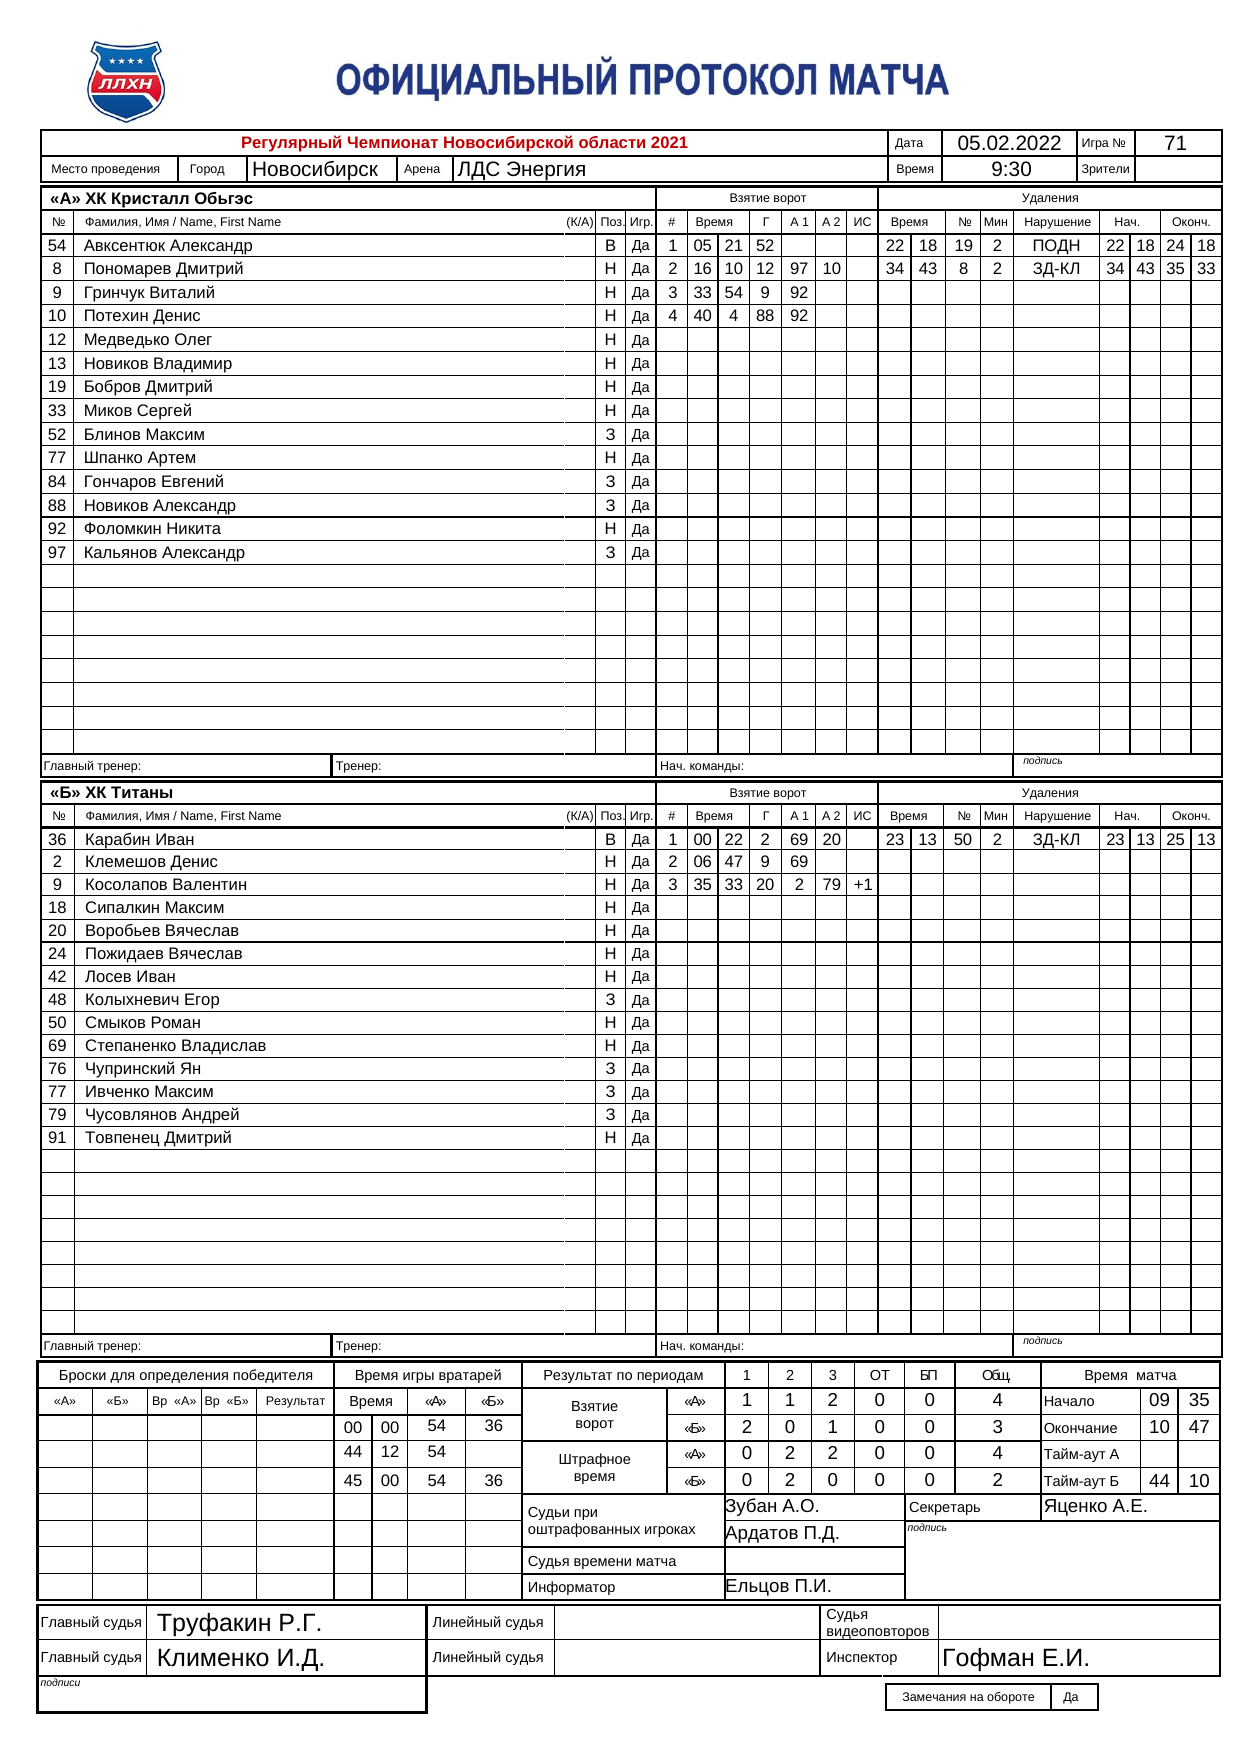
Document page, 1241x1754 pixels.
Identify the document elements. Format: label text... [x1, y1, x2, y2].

table_cell 9 [42, 281, 73, 303]
table_cell [1014, 1265, 1099, 1287]
table_cell [912, 494, 945, 516]
table_cell Колыхневич Егор [75, 989, 564, 1011]
table_cell [1100, 1311, 1129, 1333]
table_cell [408, 1494, 465, 1520]
table_cell Да [626, 829, 655, 849]
table_cell Н [596, 399, 625, 422]
table_cell А 2 [816, 211, 846, 233]
table_cell [816, 494, 846, 516]
table_cell Оконч. [1161, 805, 1221, 826]
table_cell [688, 376, 717, 398]
table_cell [879, 423, 910, 445]
table_cell [847, 376, 877, 398]
table_cell [1100, 588, 1129, 611]
table_cell [1161, 1150, 1190, 1172]
table_cell [816, 1150, 846, 1172]
table_cell [944, 1265, 980, 1287]
table_cell [879, 1242, 910, 1264]
table_cell [626, 707, 655, 729]
table_cell 50 [42, 1012, 74, 1033]
table_cell [257, 1494, 333, 1520]
table_cell 84 [42, 470, 73, 493]
table_cell [1161, 659, 1190, 682]
table_cell 13 [912, 829, 943, 849]
table_cell [1131, 399, 1160, 422]
table_cell [1161, 588, 1190, 611]
table_cell 05 [688, 235, 717, 256]
table_cell [946, 541, 980, 564]
table_header Время игры вратарей [335, 1363, 521, 1387]
table_cell 33 [42, 399, 73, 422]
table_cell [688, 1081, 717, 1103]
table_cell 9 [42, 874, 74, 895]
table_cell 22 [1100, 235, 1129, 256]
table_cell 0 [855, 1389, 904, 1413]
table_cell (К/А) [565, 211, 595, 233]
table_cell [816, 328, 846, 351]
table_cell [596, 683, 625, 706]
table_cell [565, 1104, 595, 1126]
table_cell З [596, 470, 625, 493]
table_cell Карабин Иван [75, 829, 564, 849]
table_cell [879, 966, 910, 987]
table_cell [1131, 328, 1160, 351]
table_cell [879, 683, 910, 706]
table_cell [981, 1127, 1013, 1149]
table_cell [565, 850, 595, 872]
table_cell [1131, 1035, 1160, 1057]
table_cell 1 [812, 1415, 854, 1440]
table_cell Н [596, 966, 625, 987]
table_cell [1192, 1265, 1221, 1287]
table_header Дата [889, 131, 941, 155]
table_cell [879, 446, 910, 469]
table_cell 22 [719, 829, 749, 849]
table_cell [879, 730, 910, 753]
table_cell [1014, 896, 1099, 918]
table_cell [657, 1150, 687, 1172]
table_cell [42, 1219, 74, 1241]
table_cell [39, 1574, 92, 1599]
table_cell [565, 328, 595, 351]
table_cell [1131, 588, 1160, 611]
table_cell [1099, 1682, 1220, 1711]
table_cell [946, 352, 980, 374]
table_cell Потехин Денис [74, 305, 564, 327]
table_cell [688, 920, 717, 941]
table_cell Товпенец Дмитрий [75, 1127, 564, 1149]
table_cell [1161, 1104, 1190, 1126]
table_cell «Б» [668, 1415, 724, 1440]
table_cell [1100, 494, 1129, 516]
table_cell [74, 636, 564, 658]
table_cell [879, 1288, 910, 1310]
table_cell [565, 494, 595, 516]
table_cell [565, 943, 595, 964]
table_cell [782, 423, 815, 445]
table_cell [1131, 1012, 1160, 1033]
table_cell [1100, 541, 1129, 564]
table_cell [719, 707, 749, 729]
table_cell 0 [855, 1442, 904, 1467]
table_cell Мин [981, 211, 1013, 233]
table_cell [75, 1173, 564, 1195]
table_cell [1014, 352, 1099, 374]
table_cell [879, 636, 910, 658]
table_cell 9 [750, 850, 781, 872]
table_cell подпись [1014, 1335, 1221, 1356]
table_cell [466, 1574, 521, 1599]
table_cell [74, 588, 564, 611]
table_cell [782, 376, 815, 398]
table_cell [912, 1150, 943, 1172]
table_cell Смыков Роман [75, 1012, 564, 1033]
table_cell [847, 1311, 877, 1333]
table_cell 20 [816, 829, 846, 849]
table_cell [981, 446, 1013, 469]
table_cell Н [596, 352, 625, 374]
table_cell [847, 588, 877, 611]
table_cell [1014, 1150, 1099, 1172]
table_cell [1131, 494, 1160, 516]
table_cell [719, 1196, 749, 1218]
table_cell «А» [39, 1389, 92, 1413]
table_header БП [905, 1363, 954, 1387]
table_cell [879, 1081, 910, 1103]
table_cell [257, 1574, 333, 1599]
table_cell [719, 943, 749, 964]
table_cell [596, 1288, 625, 1310]
table_cell [565, 1058, 595, 1079]
table_cell [1161, 494, 1190, 516]
table_cell [1014, 707, 1099, 729]
table_cell [847, 399, 877, 422]
table_cell [912, 966, 943, 987]
table_cell 2 [782, 874, 815, 895]
table_cell [1161, 1219, 1190, 1241]
table_cell 54 [42, 235, 73, 256]
table_cell [847, 1219, 877, 1241]
table_cell Да [626, 328, 655, 351]
table_cell [1192, 470, 1221, 493]
table_cell [565, 1173, 595, 1195]
table_cell [1131, 470, 1160, 493]
table_cell 19 [42, 376, 73, 398]
table_cell [944, 1288, 980, 1310]
table_cell [782, 920, 815, 941]
table_cell [719, 1173, 749, 1195]
table_cell [782, 1081, 815, 1103]
table_cell [1161, 1081, 1190, 1103]
table_cell [1192, 305, 1221, 327]
table_cell [944, 1242, 980, 1264]
table_cell [981, 1219, 1013, 1241]
table_cell [565, 966, 595, 987]
table_cell [1100, 281, 1129, 303]
table_cell [912, 874, 943, 895]
table_cell 69 [782, 850, 815, 872]
table_cell 9:30 [943, 157, 1076, 181]
table_cell [816, 423, 846, 445]
table_cell Пономарев Дмитрий [74, 257, 564, 280]
table_cell [1014, 850, 1099, 872]
table_cell [565, 683, 595, 706]
table_cell 19 [946, 235, 980, 256]
table_cell [847, 1150, 877, 1172]
table_cell Время [879, 805, 943, 826]
table_cell [719, 1219, 749, 1241]
table_cell [883, 1677, 1220, 1681]
table_cell Бобров Дмитрий [74, 376, 564, 398]
table_cell Труфакин Р.Г. [147, 1606, 425, 1639]
table_cell [719, 659, 749, 682]
table_cell [1131, 707, 1160, 729]
table_cell 3 [657, 281, 687, 303]
table_cell [657, 612, 687, 634]
table_cell [1131, 565, 1160, 587]
table_cell Время [688, 805, 749, 826]
table_cell 0 [905, 1415, 954, 1440]
table_cell [1014, 1311, 1099, 1333]
table_cell [719, 1311, 749, 1333]
table_cell [42, 565, 73, 587]
table_cell [816, 376, 846, 398]
table_cell [816, 636, 846, 658]
table_cell [879, 281, 910, 303]
table_cell [1192, 588, 1221, 611]
table_cell [565, 1035, 595, 1057]
table_cell [879, 850, 910, 872]
table_cell [688, 352, 717, 374]
table_cell [981, 588, 1013, 611]
table_cell [688, 1219, 717, 1241]
table_cell 47 [719, 850, 749, 872]
table_cell [782, 943, 815, 964]
table_cell Да [626, 874, 655, 895]
table_cell [565, 235, 595, 256]
table_cell [1014, 305, 1099, 327]
table_cell Гринчук Виталий [74, 281, 564, 303]
table_cell [750, 1150, 781, 1172]
table_cell [981, 1104, 1013, 1126]
table_cell [912, 1058, 943, 1079]
table_cell [626, 565, 655, 587]
table_cell [688, 588, 717, 611]
table_cell [981, 1012, 1013, 1033]
table_cell 18 [912, 235, 945, 256]
table_cell 69 [42, 1035, 74, 1057]
table_cell 44 [335, 1441, 371, 1467]
table_cell [782, 1173, 815, 1195]
table_cell 0 [726, 1468, 768, 1493]
table_cell [782, 565, 815, 587]
table_cell [1014, 1196, 1099, 1218]
table_cell Да [626, 943, 655, 964]
table_cell Вр «А» [148, 1389, 201, 1413]
table_cell [946, 470, 980, 493]
table_cell [981, 989, 1013, 1011]
table_cell Да [626, 235, 655, 256]
table_cell [466, 1547, 521, 1573]
table_cell [626, 1173, 655, 1195]
table_cell Арена [398, 157, 452, 181]
table_cell [782, 352, 815, 374]
table_cell [148, 1521, 201, 1546]
table_cell [39, 1521, 92, 1546]
table_cell [1192, 1288, 1221, 1310]
table_cell [688, 541, 717, 564]
table_cell [981, 565, 1013, 587]
table_cell [1100, 1288, 1129, 1310]
table_cell [657, 1127, 687, 1149]
table_cell [1192, 494, 1221, 516]
table_cell [688, 1035, 717, 1057]
table_cell [565, 1311, 595, 1333]
table_cell 0 [855, 1468, 904, 1493]
table_cell [912, 920, 943, 941]
table_cell [1100, 1219, 1129, 1241]
table_cell 92 [42, 518, 73, 540]
table_cell [1014, 1173, 1099, 1195]
table_cell [946, 683, 980, 706]
table_cell [981, 541, 1013, 564]
table_cell [912, 1196, 943, 1218]
table_header Игра № [1078, 131, 1134, 155]
table_cell [879, 1150, 910, 1172]
table_cell [39, 1441, 92, 1467]
table_cell [93, 1441, 147, 1467]
table_cell [657, 1288, 687, 1310]
table_cell [1161, 1173, 1190, 1195]
table_cell [1100, 1196, 1129, 1218]
table_cell [981, 707, 1013, 729]
table_cell Нач. команды: [657, 1335, 1012, 1356]
table_cell 0 [812, 1468, 854, 1493]
table_cell [257, 1468, 333, 1493]
table_cell [1131, 966, 1160, 987]
table_cell [946, 612, 980, 634]
table_cell [688, 966, 717, 987]
table_cell [1161, 1265, 1190, 1287]
table_cell Игр. [626, 805, 655, 826]
table_cell [657, 896, 687, 918]
table_cell [912, 1173, 943, 1195]
table_cell Да [626, 1012, 655, 1033]
table_cell Да [626, 850, 655, 872]
table_cell [879, 305, 910, 327]
table_cell [1100, 1265, 1129, 1287]
table_cell Ардатов П.Д. [726, 1521, 904, 1546]
table_cell [981, 1081, 1013, 1103]
table_cell [816, 943, 846, 964]
table_cell [719, 518, 749, 540]
table_cell [912, 1288, 943, 1310]
table_header Да [1052, 1685, 1097, 1709]
table_cell [750, 1219, 781, 1241]
table_cell [202, 1547, 256, 1573]
table_cell Кальянов Александр [74, 541, 564, 564]
table_cell Окончание [1042, 1415, 1140, 1440]
table_cell [719, 896, 749, 918]
table_cell [42, 1288, 74, 1310]
table_cell [879, 494, 910, 516]
table_cell [688, 636, 717, 658]
table_cell [565, 1265, 595, 1287]
table_cell [42, 659, 73, 682]
table_cell [750, 1012, 781, 1033]
table_cell [1100, 1127, 1129, 1149]
table_cell [1100, 896, 1129, 918]
table_cell 4 [719, 305, 749, 327]
table_cell [847, 636, 877, 658]
table_cell [565, 257, 595, 280]
table_cell [879, 328, 910, 351]
table_cell [39, 1494, 92, 1520]
table_cell [596, 1265, 625, 1287]
table_cell Информатор [523, 1575, 724, 1599]
table_cell [847, 446, 877, 469]
table_cell 0 [905, 1468, 954, 1493]
table_cell [1014, 1242, 1099, 1264]
table_cell Да [626, 352, 655, 374]
table_cell [981, 896, 1013, 918]
table_cell [1100, 730, 1129, 753]
table_cell [1131, 281, 1160, 303]
table_cell [847, 1288, 877, 1310]
table_cell [1161, 1012, 1190, 1033]
table_cell Медведько Олег [74, 328, 564, 351]
table_cell [1192, 1311, 1221, 1333]
table_cell [816, 730, 846, 753]
picture [5, 28, 1179, 129]
table_cell Н [596, 896, 625, 918]
table_cell [75, 1242, 564, 1264]
table_cell [565, 352, 595, 374]
table_cell [148, 1574, 201, 1599]
table_cell [750, 1288, 781, 1310]
table_cell Да [626, 494, 655, 516]
table_header Регулярный Чемпионат Новосибирской области 2021 [42, 131, 887, 155]
table_cell [879, 1104, 910, 1126]
table_cell [1014, 1104, 1099, 1126]
table_cell [981, 920, 1013, 941]
table_cell 50 [944, 829, 980, 849]
table_cell 2 [42, 850, 74, 872]
table_cell 2 [726, 1415, 768, 1440]
table_cell [1100, 470, 1129, 493]
table_cell [879, 588, 910, 611]
table_cell 36 [466, 1468, 521, 1493]
table_cell 00 [373, 1468, 407, 1493]
table_cell [879, 1058, 910, 1079]
table_cell 54 [408, 1468, 465, 1493]
table_cell [944, 1035, 980, 1057]
table_cell [912, 1311, 943, 1333]
table_cell 33 [1192, 257, 1221, 280]
table_cell Н [596, 1127, 625, 1149]
table_cell [74, 683, 564, 706]
table_cell [42, 1265, 74, 1287]
table_cell [1100, 920, 1129, 941]
table_cell [847, 896, 877, 918]
table_cell [1131, 1219, 1160, 1241]
table_cell [981, 305, 1013, 327]
table_cell [1192, 565, 1221, 587]
table_cell [1161, 352, 1190, 374]
table_cell Клемешов Денис [75, 850, 564, 872]
table_cell [93, 1494, 147, 1520]
table_cell [657, 730, 687, 753]
table_cell [946, 305, 980, 327]
table_cell [565, 1012, 595, 1033]
table_cell [1100, 966, 1129, 987]
table_cell [719, 730, 749, 753]
table_cell [335, 1547, 371, 1573]
table_cell [1161, 730, 1190, 753]
table_cell [1014, 423, 1099, 445]
table_cell [565, 565, 595, 587]
table_cell 2 [750, 829, 781, 849]
table_cell [1131, 1127, 1160, 1149]
table_cell [565, 1288, 595, 1310]
table_cell [847, 281, 877, 303]
table_cell Главный судья [39, 1606, 146, 1639]
table_cell [1131, 1150, 1160, 1172]
table_cell [1192, 730, 1221, 753]
table_cell [912, 376, 945, 398]
table_cell 0 [726, 1442, 768, 1467]
table_cell Штрафное время [523, 1442, 666, 1493]
table_cell [657, 565, 687, 587]
table_cell [750, 1127, 781, 1149]
table_cell [596, 707, 625, 729]
table_cell [1161, 989, 1190, 1011]
table_cell [912, 683, 945, 706]
table_cell [626, 1219, 655, 1241]
table_cell [1141, 1441, 1177, 1467]
table_cell [879, 1219, 910, 1241]
table_cell (К/А) [565, 805, 595, 826]
table_cell [373, 1521, 407, 1546]
table_cell [1161, 423, 1190, 445]
table_cell [1192, 281, 1221, 303]
table_cell [596, 565, 625, 587]
table_cell 69 [782, 829, 815, 849]
table_cell [75, 1265, 564, 1287]
table_cell 1 [657, 235, 687, 256]
table_cell 00 [688, 829, 717, 849]
table_cell [1131, 1104, 1160, 1126]
table_cell [596, 1242, 625, 1264]
table_cell 79 [42, 1104, 74, 1126]
table_cell Главный судья [39, 1640, 146, 1675]
table_cell [42, 1150, 74, 1172]
table_cell [816, 352, 846, 374]
table_cell [1131, 874, 1160, 895]
table_cell [626, 1311, 655, 1333]
table_cell Нарушение [1014, 805, 1099, 826]
table_cell [565, 1081, 595, 1103]
table_cell [719, 1150, 749, 1172]
table_cell [373, 1494, 407, 1520]
table_cell [944, 1219, 980, 1241]
table_cell [1100, 1104, 1129, 1126]
table_cell 43 [912, 257, 945, 280]
table_cell [626, 659, 655, 682]
table_cell 42 [42, 966, 74, 987]
table_cell Н [596, 376, 625, 398]
table_cell З [596, 1104, 625, 1126]
table_cell [657, 636, 687, 658]
table_cell [657, 989, 687, 1011]
table_cell [657, 1196, 687, 1218]
table_cell [782, 966, 815, 987]
table_cell [1100, 518, 1129, 540]
table_cell [1161, 305, 1190, 327]
table_cell Ивченко Максим [75, 1081, 564, 1103]
table_cell Фоломкин Никита [74, 518, 564, 540]
table_cell [42, 636, 73, 658]
table_cell [981, 683, 1013, 706]
table_cell [879, 1012, 910, 1033]
table_cell [1161, 896, 1190, 918]
table_cell [1014, 1219, 1099, 1241]
table_cell [1014, 446, 1099, 469]
table_cell Нач. команды: [657, 755, 1012, 776]
table_cell 54 [719, 281, 749, 303]
table_cell [565, 305, 595, 327]
table_cell 1 [657, 829, 687, 849]
table_cell [42, 683, 73, 706]
table_cell Н [596, 1012, 625, 1033]
table_cell [847, 1081, 877, 1103]
table_cell [148, 1494, 201, 1520]
table_cell 16 [688, 257, 717, 280]
table_cell [555, 1606, 819, 1639]
table_cell [847, 659, 877, 682]
table_cell «Б» [93, 1389, 147, 1413]
table_cell [688, 1311, 717, 1333]
table_cell [816, 1035, 846, 1057]
table_cell [626, 1242, 655, 1264]
table_cell [42, 612, 73, 634]
table_cell Поз. [596, 805, 625, 826]
table_cell [42, 707, 73, 729]
table_header Взятие ворот [657, 188, 877, 209]
table_cell [946, 423, 980, 445]
table_cell [750, 399, 781, 422]
table_header 3 [812, 1363, 854, 1387]
table_cell [816, 1242, 846, 1264]
table_cell [879, 565, 910, 587]
table_cell [981, 730, 1013, 753]
table_header 1 [726, 1363, 768, 1387]
table_cell [75, 1311, 564, 1333]
table_cell 77 [42, 1081, 74, 1103]
table_cell [912, 470, 945, 493]
table_cell [946, 707, 980, 729]
table_cell Главный тренер: [42, 1335, 330, 1356]
table_cell [944, 874, 980, 895]
table_cell 97 [42, 541, 73, 564]
table_cell [847, 541, 877, 564]
table_cell 52 [42, 423, 73, 445]
table_cell [596, 1219, 625, 1241]
table_cell Да [626, 1058, 655, 1079]
table_cell [1161, 399, 1190, 422]
table_cell Да [626, 281, 655, 303]
table_cell [750, 446, 781, 469]
table_cell [408, 1574, 465, 1599]
table_header 2 [769, 1363, 811, 1387]
table_cell [847, 1058, 877, 1079]
table_cell [912, 896, 943, 918]
table_cell [981, 281, 1013, 303]
table_cell [847, 305, 877, 327]
table_cell [1192, 1012, 1221, 1033]
table_cell [596, 636, 625, 658]
table_cell [782, 636, 815, 658]
table_cell [847, 257, 877, 280]
table_cell [1014, 874, 1099, 895]
table_cell № [42, 211, 73, 233]
table_cell [1192, 966, 1221, 987]
table_cell [335, 1574, 371, 1599]
table_cell [944, 1081, 980, 1103]
table_cell [912, 541, 945, 564]
table_cell [912, 588, 945, 611]
table_cell [626, 683, 655, 706]
table_header Результат по периодам [523, 1363, 724, 1387]
table_cell [719, 1288, 749, 1310]
table_cell [1014, 1288, 1099, 1310]
table_cell [944, 1127, 980, 1149]
table_cell [912, 707, 945, 729]
table_cell [1192, 874, 1221, 895]
table_cell 44 [1141, 1468, 1177, 1493]
table_cell Да [626, 1081, 655, 1103]
table_cell [1192, 1058, 1221, 1079]
table_cell [565, 659, 595, 682]
table_cell [626, 588, 655, 611]
table_cell [688, 470, 717, 493]
table_cell [565, 636, 595, 658]
table_cell ЗД-КЛ [1014, 829, 1099, 849]
table_cell [847, 328, 877, 351]
table_cell 2 [812, 1442, 854, 1467]
table_cell [1131, 1242, 1160, 1264]
table_cell [1014, 636, 1099, 658]
table_cell [750, 920, 781, 941]
table_cell [1131, 376, 1160, 398]
table_cell [1100, 328, 1129, 351]
table_cell [1131, 612, 1160, 634]
table_cell [939, 1606, 1219, 1639]
table_cell Да [626, 966, 655, 987]
table_cell [1100, 565, 1129, 587]
table_cell Время [688, 211, 749, 233]
table_cell Взятие ворот [523, 1389, 666, 1440]
table_cell [782, 1150, 815, 1172]
table_cell [1100, 636, 1129, 658]
table_cell [1014, 1012, 1099, 1033]
table_cell [981, 1242, 1013, 1264]
table_header Общ. [956, 1363, 1040, 1387]
table_cell [1014, 1081, 1099, 1103]
table_cell [719, 1265, 749, 1287]
table_cell [1131, 943, 1160, 964]
table_cell [1192, 989, 1221, 1011]
table_cell [816, 850, 846, 872]
table_cell Судья видеоповторов [821, 1606, 938, 1639]
table_cell [596, 1311, 625, 1333]
table_cell [1192, 328, 1221, 351]
table_cell [1192, 612, 1221, 634]
table_cell [1192, 943, 1221, 964]
table_cell № [946, 211, 980, 233]
table_cell [847, 1127, 877, 1149]
table_cell [782, 470, 815, 493]
table_cell А 1 [782, 211, 815, 233]
table_cell [946, 446, 980, 469]
table_cell [847, 1104, 877, 1126]
table_cell [847, 565, 877, 587]
table_cell [1100, 1035, 1129, 1057]
table_cell [1192, 1242, 1221, 1264]
table_cell [912, 1219, 943, 1241]
table_cell [912, 1012, 943, 1033]
table_cell Результат [257, 1389, 333, 1413]
table_cell [816, 896, 846, 918]
table_cell [565, 423, 595, 445]
table_cell 2 [657, 257, 687, 280]
table_cell 0 [905, 1442, 954, 1467]
table_cell [1131, 920, 1160, 941]
table_cell [847, 920, 877, 941]
table_cell Оконч. [1161, 211, 1221, 233]
table_cell [1014, 1127, 1099, 1149]
table_cell подпись [1014, 755, 1221, 776]
table_cell [596, 730, 625, 753]
table_cell [750, 1058, 781, 1079]
table_cell [782, 659, 815, 682]
table_cell [1131, 1081, 1160, 1103]
table_cell [782, 1035, 815, 1057]
table_cell [944, 920, 980, 941]
table_cell 00 [335, 1416, 371, 1440]
table_cell [750, 707, 781, 729]
table_cell Тайм-аут Б [1042, 1468, 1140, 1493]
table_cell [657, 541, 687, 564]
table_header Замечания на обороте [887, 1685, 1050, 1709]
table_cell [626, 636, 655, 658]
table_cell Нач. [1100, 211, 1160, 233]
table_cell [1192, 1035, 1221, 1057]
table_cell [1014, 494, 1099, 516]
table_cell [912, 943, 943, 964]
table_cell 3 [956, 1415, 1040, 1440]
table_cell [719, 1104, 749, 1126]
table_cell [688, 1242, 717, 1264]
table_cell [1192, 1196, 1221, 1218]
table_cell ИС [847, 805, 877, 826]
table_cell [565, 612, 595, 634]
table_cell [93, 1416, 147, 1440]
table_cell Да [626, 1127, 655, 1149]
table_cell В [596, 235, 625, 256]
table_cell [912, 423, 945, 445]
table_cell [1014, 966, 1099, 987]
table_cell [879, 1196, 910, 1218]
table_cell [688, 1173, 717, 1195]
table_cell Поз. [596, 211, 625, 233]
table_cell [750, 636, 781, 658]
table_cell [944, 896, 980, 918]
table_cell Секретарь [906, 1495, 1040, 1520]
table_cell 12 [42, 328, 73, 351]
table_cell [565, 1242, 595, 1264]
table_cell [912, 565, 945, 587]
table_cell [688, 1058, 717, 1079]
table_cell [782, 683, 815, 706]
table_cell [1192, 352, 1221, 374]
table_cell [1192, 423, 1221, 445]
table_cell [1014, 328, 1099, 351]
table_cell [626, 730, 655, 753]
table_cell [1100, 707, 1129, 729]
table_cell [1192, 920, 1221, 941]
table_cell [912, 446, 945, 469]
table_cell [1192, 446, 1221, 469]
table_cell [1161, 943, 1190, 964]
table_cell Фамилия, Имя / Name, First Name [75, 805, 565, 826]
table_cell [912, 850, 943, 872]
table_cell [657, 966, 687, 987]
table_cell [688, 399, 717, 422]
table_cell [944, 1173, 980, 1195]
table_cell [719, 446, 749, 469]
table_cell № [944, 805, 980, 826]
table_cell [1014, 683, 1099, 706]
table_cell [750, 1081, 781, 1103]
table_cell [1100, 376, 1129, 398]
table_cell [847, 829, 877, 849]
table_cell [944, 1058, 980, 1079]
table_cell [879, 518, 910, 540]
table_cell [816, 1081, 846, 1103]
table_cell [912, 518, 945, 540]
table_cell Город [179, 157, 246, 181]
table_cell [565, 470, 595, 493]
table_cell Линейный судья [428, 1640, 554, 1675]
table_cell 06 [688, 850, 717, 872]
table_cell В [596, 829, 625, 849]
table_cell [408, 1547, 465, 1573]
table_cell [912, 1081, 943, 1103]
table_cell [1161, 966, 1190, 987]
table_cell [750, 1173, 781, 1195]
table_cell [688, 518, 717, 540]
table_cell [148, 1468, 201, 1493]
table_cell Лосев Иван [75, 966, 564, 987]
table_header «Б» ХК Титаны [42, 783, 655, 803]
table_cell [847, 850, 877, 872]
table_cell [782, 730, 815, 753]
table_cell 1 [726, 1389, 768, 1413]
table_cell 52 [750, 235, 781, 256]
table_cell [688, 1012, 717, 1033]
table_cell [1161, 541, 1190, 564]
table_cell [847, 707, 877, 729]
table_cell [719, 1127, 749, 1149]
table_cell [1014, 612, 1099, 634]
table_cell 20 [750, 874, 781, 895]
table_cell 25 [1161, 829, 1190, 849]
table_cell [1161, 707, 1190, 729]
table_cell 23 [1100, 829, 1129, 849]
table_cell [1131, 352, 1160, 374]
table_cell [912, 281, 945, 303]
table_cell [879, 470, 910, 493]
table_cell [816, 235, 846, 256]
table_cell [688, 494, 717, 516]
table_cell [657, 1265, 687, 1287]
table_cell [565, 1196, 595, 1218]
table_cell [816, 612, 846, 634]
table_cell [1100, 305, 1129, 327]
table_cell [912, 399, 945, 422]
table_cell 2 [956, 1468, 1040, 1493]
table_cell [408, 1521, 465, 1546]
table_cell [1161, 920, 1190, 941]
table_cell [750, 470, 781, 493]
table_cell [1192, 850, 1221, 872]
table_cell [1179, 1441, 1219, 1467]
table_cell [657, 423, 687, 445]
table_cell 36 [42, 829, 74, 849]
table_cell [946, 494, 980, 516]
table_cell [750, 352, 781, 374]
table_cell [596, 1196, 625, 1218]
table_cell Главный тренер: [42, 755, 330, 776]
table_cell [912, 352, 945, 374]
table_cell 10 [816, 257, 846, 280]
table_cell 54 [408, 1441, 465, 1467]
table_cell [1100, 399, 1129, 422]
table_cell 4 [657, 305, 687, 327]
table_cell [1192, 707, 1221, 729]
table_cell [847, 683, 877, 706]
table_cell 0 [855, 1415, 904, 1440]
table_cell [1161, 376, 1190, 398]
table_cell [688, 423, 717, 445]
table_cell [657, 1058, 687, 1079]
table_cell [1192, 399, 1221, 422]
table_cell [879, 541, 910, 564]
table_cell З [596, 423, 625, 445]
table_cell ПОДН [1014, 235, 1099, 256]
table_cell [1161, 1196, 1190, 1218]
table_cell [879, 896, 910, 918]
table_cell [688, 659, 717, 682]
table_cell [202, 1521, 256, 1546]
table_cell [1100, 1150, 1129, 1172]
table_cell [1014, 518, 1099, 540]
table_cell [1192, 896, 1221, 918]
table_cell [1131, 518, 1160, 540]
table_cell [1161, 1311, 1190, 1333]
table_cell [202, 1574, 256, 1599]
table_cell [555, 1640, 819, 1675]
table_cell 10 [42, 305, 73, 327]
table_cell [626, 1288, 655, 1310]
table_cell [688, 1265, 717, 1287]
table_cell [148, 1441, 201, 1467]
table_cell [719, 612, 749, 634]
table_cell [782, 1242, 815, 1264]
table_cell [750, 896, 781, 918]
table_cell Н [596, 257, 625, 280]
table_cell [946, 518, 980, 540]
table_cell [42, 1242, 74, 1264]
table_cell [1161, 1035, 1190, 1057]
table_cell [657, 1173, 687, 1195]
table_cell [912, 1035, 943, 1057]
table_cell 10 [1141, 1415, 1177, 1440]
table_cell [565, 446, 595, 469]
table_cell [912, 1127, 943, 1149]
table_cell [626, 1150, 655, 1172]
table_cell [688, 328, 717, 351]
table_cell [879, 1265, 910, 1287]
table_cell [74, 612, 564, 634]
table_cell [257, 1521, 333, 1546]
table_cell # [657, 805, 687, 826]
table_cell [750, 612, 781, 634]
table_cell [688, 1150, 717, 1172]
table_cell [946, 328, 980, 351]
table_cell 0 [905, 1389, 954, 1413]
table_cell [912, 636, 945, 658]
table_cell [373, 1547, 407, 1573]
table_cell Новиков Александр [74, 494, 564, 516]
table_cell Да [626, 257, 655, 280]
table_cell [466, 1441, 521, 1467]
table_cell Судьи при оштрафованных игроках [523, 1495, 724, 1546]
table_cell Инспектор [821, 1640, 938, 1675]
table_cell [688, 707, 717, 729]
table_cell [1192, 636, 1221, 658]
table_cell 2 [812, 1389, 854, 1413]
table_cell [981, 1058, 1013, 1079]
table_cell [946, 281, 980, 303]
table_cell 77 [42, 446, 73, 469]
table_cell 21 [719, 235, 749, 256]
table_cell [657, 1104, 687, 1126]
table_cell [879, 399, 910, 422]
table_cell «А» [408, 1389, 465, 1413]
table_cell [1100, 850, 1129, 872]
table_cell 13 [1192, 829, 1221, 849]
table_cell Начало [1042, 1389, 1140, 1413]
table_cell [981, 423, 1013, 445]
table_cell 35 [688, 874, 717, 895]
table_cell [912, 1104, 943, 1126]
table_header Взятие ворот [657, 783, 877, 803]
table_cell [1100, 943, 1129, 964]
table_cell [1100, 989, 1129, 1011]
table_cell [981, 376, 1013, 398]
table_cell [688, 446, 717, 469]
table_cell [1161, 683, 1190, 706]
table_cell [202, 1468, 256, 1493]
table_cell 2 [981, 235, 1013, 256]
table_cell [1014, 943, 1099, 964]
table_cell [944, 1311, 980, 1333]
table_cell [1192, 683, 1221, 706]
table_cell 35 [1179, 1389, 1219, 1413]
table_cell [565, 829, 595, 849]
table_cell [565, 1127, 595, 1149]
table_cell [1100, 612, 1129, 634]
table_cell «А» [668, 1389, 724, 1413]
table_cell Н [596, 518, 625, 540]
table_cell [750, 1035, 781, 1057]
table_cell [1192, 659, 1221, 682]
table_cell [912, 989, 943, 1011]
table_cell 45 [335, 1468, 371, 1493]
table_cell [847, 352, 877, 374]
table_cell [657, 494, 687, 516]
table_cell Новиков Владимир [74, 352, 564, 374]
table_cell [719, 588, 749, 611]
table_cell 0 [769, 1415, 811, 1440]
table_cell [912, 305, 945, 327]
table_cell [1192, 1081, 1221, 1103]
table_cell Мин [981, 805, 1013, 826]
table_cell [565, 874, 595, 895]
table_cell Игр. [626, 211, 655, 233]
table_cell 92 [782, 281, 815, 303]
table_cell [1131, 659, 1160, 682]
table_cell [750, 565, 781, 587]
table_cell [719, 1012, 749, 1033]
table_cell [688, 683, 717, 706]
table_cell [565, 707, 595, 729]
table_cell [912, 730, 945, 753]
table_cell Клименко И.Д. [147, 1640, 425, 1675]
table_cell Нач. [1100, 805, 1160, 826]
table_cell Н [596, 874, 625, 895]
table_cell [782, 1012, 815, 1033]
table_cell [944, 1012, 980, 1033]
table_cell [816, 588, 846, 611]
table_cell [782, 1058, 815, 1079]
table_cell [719, 683, 749, 706]
table_cell [1161, 1127, 1190, 1149]
table_cell [816, 446, 846, 469]
table_cell 10 [719, 257, 749, 280]
table_cell [1100, 1173, 1129, 1195]
table_cell [816, 683, 846, 706]
table_cell [42, 730, 73, 753]
table_cell Сипалкин Максим [75, 896, 564, 918]
table_cell [912, 1265, 943, 1287]
table_cell [1014, 989, 1099, 1011]
table_cell Место проведения [42, 157, 177, 181]
table_cell [74, 659, 564, 682]
table_cell 4 [956, 1442, 1040, 1467]
table_cell [981, 352, 1013, 374]
table_cell [1192, 1150, 1221, 1172]
table_cell Г [750, 211, 781, 233]
table_cell [688, 612, 717, 634]
table_cell [93, 1547, 147, 1573]
table_cell [657, 352, 687, 374]
table_cell Н [596, 1035, 625, 1057]
table_cell [847, 1196, 877, 1218]
table_cell [879, 874, 910, 895]
table_cell [688, 896, 717, 918]
table_cell [719, 470, 749, 493]
table_cell [1161, 1058, 1190, 1079]
table_cell Н [596, 920, 625, 941]
table_cell Пожидаев Вячеслав [75, 943, 564, 964]
table_cell [1014, 399, 1099, 422]
table_cell 35 [1161, 257, 1190, 280]
table_cell [750, 1311, 781, 1333]
table_cell [981, 494, 1013, 516]
table_cell [596, 588, 625, 611]
table_cell [1192, 1173, 1221, 1195]
table_cell [596, 1150, 625, 1172]
table_cell [565, 920, 595, 941]
table_header Удаления [879, 188, 1221, 209]
table_cell [981, 1288, 1013, 1310]
table_cell [1100, 874, 1129, 895]
table_cell [847, 730, 877, 753]
table_cell [657, 518, 687, 540]
table_cell Н [596, 281, 625, 303]
table_cell Время [335, 1389, 407, 1413]
table_cell [74, 730, 564, 753]
table_cell [816, 920, 846, 941]
table_cell 97 [782, 257, 815, 280]
table_cell [466, 1494, 521, 1520]
table_cell [750, 683, 781, 706]
table_cell [75, 1288, 564, 1310]
table_cell Тайм-аут А [1042, 1441, 1140, 1467]
table_cell +1 [847, 874, 877, 895]
table_cell [373, 1574, 407, 1599]
table_cell Воробьев Вячеслав [75, 920, 564, 941]
table_cell [1131, 1265, 1160, 1287]
table_cell [726, 1548, 904, 1573]
table_cell Гофман Е.И. [939, 1640, 1219, 1675]
table_cell [1131, 683, 1160, 706]
table_cell [148, 1547, 201, 1573]
table_cell [847, 989, 877, 1011]
table_cell [879, 376, 910, 398]
table_cell 12 [750, 257, 781, 280]
table_cell 43 [1131, 257, 1160, 280]
table_cell [782, 989, 815, 1011]
table_cell [1100, 423, 1129, 445]
table_cell [1192, 1219, 1221, 1241]
table_cell А 2 [816, 805, 846, 826]
table_cell [782, 1311, 815, 1333]
table_cell [1161, 874, 1190, 895]
table_cell [688, 1196, 717, 1218]
table_cell [688, 1104, 717, 1126]
table_cell Степаненко Владислав [75, 1035, 564, 1057]
table_cell 10 [1179, 1468, 1219, 1493]
table_cell [1131, 541, 1160, 564]
table_cell Н [596, 943, 625, 964]
table_cell «А» [668, 1442, 724, 1467]
table_cell [719, 328, 749, 351]
table_cell [1131, 446, 1160, 469]
table_cell 13 [1131, 829, 1160, 849]
table_cell [847, 943, 877, 964]
table_cell Да [626, 541, 655, 564]
table_cell [1131, 1173, 1160, 1195]
table_cell [816, 707, 846, 729]
table_cell Да [626, 896, 655, 918]
table_cell [1100, 1242, 1129, 1264]
table_cell [719, 920, 749, 941]
table_cell Зрители [1078, 157, 1134, 181]
table_cell [944, 1104, 980, 1126]
table_cell [816, 470, 846, 493]
table_cell [946, 659, 980, 682]
table_cell [626, 612, 655, 634]
table_cell [879, 920, 910, 941]
table_cell Да [626, 989, 655, 1011]
table_header ОТ [855, 1363, 904, 1387]
table_cell [626, 1265, 655, 1287]
table_cell [1131, 305, 1160, 327]
table_cell З [596, 541, 625, 564]
table_cell [816, 305, 846, 327]
table_cell [946, 376, 980, 398]
table_cell 8 [946, 257, 980, 280]
table_cell 24 [42, 943, 74, 964]
table_header Время матча [1042, 1363, 1219, 1387]
table_cell [657, 683, 687, 706]
table_cell [879, 707, 910, 729]
table_cell 40 [688, 305, 717, 327]
table_cell [1161, 281, 1190, 303]
table_cell Н [596, 305, 625, 327]
table_cell [816, 1288, 846, 1310]
table_cell Н [596, 328, 625, 351]
table_cell [626, 1196, 655, 1218]
table_cell [719, 1035, 749, 1057]
table_cell 18 [1131, 235, 1160, 256]
table_cell [946, 730, 980, 753]
table_cell [782, 707, 815, 729]
table_cell 48 [42, 989, 74, 1011]
table_cell 3 [657, 874, 687, 895]
table_cell [1192, 518, 1221, 540]
table_cell Гончаров Евгений [74, 470, 564, 493]
table_cell [847, 423, 877, 445]
table_cell 8 [42, 257, 73, 280]
table_cell [1131, 896, 1160, 918]
table_cell [565, 730, 595, 753]
table_cell [148, 1416, 201, 1440]
table_cell [1161, 565, 1190, 587]
table_cell [879, 612, 910, 634]
table_cell [847, 612, 877, 634]
table_cell [1192, 541, 1221, 564]
table_cell [1131, 636, 1160, 658]
table_cell [719, 399, 749, 422]
table_cell [719, 423, 749, 445]
table_cell [847, 235, 877, 256]
table_cell Да [626, 376, 655, 398]
table_cell З [596, 989, 625, 1011]
table_cell [782, 235, 815, 256]
table_cell [816, 565, 846, 587]
table_cell Да [626, 920, 655, 941]
table_cell [657, 1012, 687, 1033]
table_cell [719, 966, 749, 987]
table_cell Время [879, 211, 945, 233]
table_cell [981, 966, 1013, 987]
table_cell [981, 399, 1013, 422]
table_cell Косолапов Валентин [75, 874, 564, 895]
table_cell [39, 1416, 92, 1440]
table_cell 76 [42, 1058, 74, 1079]
table_cell [719, 1081, 749, 1103]
table_cell 34 [1100, 257, 1129, 280]
table_cell 12 [373, 1441, 407, 1467]
table_cell [719, 376, 749, 398]
table_cell Фамилия, Имя / Name, First Name [74, 211, 565, 233]
table_cell [657, 399, 687, 422]
table_cell [428, 1677, 882, 1711]
table_cell [750, 588, 781, 611]
table_cell [257, 1416, 333, 1440]
table_cell [816, 659, 846, 682]
table_cell [1014, 920, 1099, 941]
table_cell [1131, 1288, 1160, 1310]
table_cell [981, 659, 1013, 682]
table_cell [981, 470, 1013, 493]
table_cell [816, 1012, 846, 1033]
table_cell [565, 1150, 595, 1172]
table_cell [1014, 565, 1099, 587]
table_cell [565, 541, 595, 564]
table_cell [816, 1196, 846, 1218]
table_cell ЗД-КЛ [1014, 257, 1099, 280]
table_cell [750, 328, 781, 351]
table_cell 1 [769, 1389, 811, 1413]
table_cell А 1 [782, 805, 815, 826]
table_cell [1192, 376, 1221, 398]
table_cell 34 [879, 257, 910, 280]
table_cell Тренер: [333, 755, 655, 776]
table_cell 18 [1192, 235, 1221, 256]
table_cell [816, 541, 846, 564]
table_cell [75, 1219, 564, 1241]
table_cell ЛДС Энергия [454, 157, 887, 181]
table_cell 24 [1161, 235, 1190, 256]
table_cell [946, 565, 980, 587]
table_cell [39, 1468, 92, 1493]
table_cell [782, 328, 815, 351]
table_cell [750, 1196, 781, 1218]
table_cell Время [889, 157, 941, 181]
table_cell З [596, 1081, 625, 1103]
table_cell [335, 1494, 371, 1520]
table_cell [816, 1058, 846, 1079]
table_cell Чусовлянов Андрей [75, 1104, 564, 1126]
table_cell [42, 588, 73, 611]
table_cell [944, 966, 980, 987]
table_cell [981, 1173, 1013, 1195]
table_cell [42, 1196, 74, 1218]
table_cell [1100, 1012, 1129, 1033]
table_cell 4 [956, 1389, 1040, 1413]
table_cell [1161, 518, 1190, 540]
table_cell [42, 1173, 74, 1195]
table_cell [688, 1127, 717, 1149]
table_cell [657, 1035, 687, 1057]
table_cell З [596, 494, 625, 516]
table_cell 33 [719, 874, 749, 895]
table_cell [688, 989, 717, 1011]
table_cell [1014, 541, 1099, 564]
table_cell [257, 1547, 333, 1573]
table_cell [657, 376, 687, 398]
table_cell 91 [42, 1127, 74, 1149]
table_cell [981, 636, 1013, 658]
table_cell [750, 1242, 781, 1264]
table_cell Да [626, 305, 655, 327]
table_cell [981, 518, 1013, 540]
table_cell [74, 565, 564, 587]
table_cell [782, 1288, 815, 1310]
table_cell [912, 659, 945, 682]
table_cell [565, 896, 595, 918]
table_cell [1161, 470, 1190, 493]
table_cell [912, 612, 945, 634]
table_cell [719, 1242, 749, 1264]
table_cell [1161, 850, 1190, 872]
table_header «А» ХК Кристалл Обьгэс [42, 188, 655, 209]
table_cell Чупринский Ян [75, 1058, 564, 1079]
table_cell [719, 636, 749, 658]
table_cell 2 [981, 257, 1013, 280]
table_cell [847, 470, 877, 493]
table_cell [657, 328, 687, 351]
table_cell [816, 989, 846, 1011]
table_cell [1136, 157, 1221, 181]
table_cell Н [596, 446, 625, 469]
table_cell [1014, 1058, 1099, 1079]
table_cell [782, 1127, 815, 1149]
table_cell [847, 966, 877, 987]
table_cell 22 [879, 235, 910, 256]
table_cell [782, 399, 815, 422]
table_cell [782, 446, 815, 469]
table_cell [816, 1104, 846, 1126]
table_cell [39, 1547, 92, 1573]
table_header 71 [1136, 131, 1221, 155]
table_cell [847, 494, 877, 516]
table_cell 2 [981, 829, 1013, 849]
table_cell ИС [847, 211, 877, 233]
table_cell подпись [906, 1522, 1219, 1599]
table_cell Зубан А.О. [726, 1495, 904, 1520]
table_cell [657, 943, 687, 964]
table_cell [1161, 1242, 1190, 1264]
table_cell [782, 541, 815, 564]
table_cell [1131, 423, 1160, 445]
table_cell [981, 1150, 1013, 1172]
table_cell [981, 1035, 1013, 1057]
table_cell [1161, 446, 1190, 469]
table_cell [879, 943, 910, 964]
table_cell [750, 541, 781, 564]
table_cell [782, 1219, 815, 1241]
table_cell Да [626, 1104, 655, 1126]
table_cell [879, 1035, 910, 1057]
table_cell [596, 659, 625, 682]
table_cell [93, 1468, 147, 1493]
table_cell [93, 1574, 147, 1599]
table_cell [42, 1311, 74, 1333]
table_cell Нарушение [1014, 211, 1099, 233]
table_cell 09 [1141, 1389, 1177, 1413]
table_cell Линейный судья [428, 1606, 554, 1639]
table_header Броски для определения победителя [39, 1363, 333, 1387]
table_header 05.02.2022 [943, 131, 1076, 155]
table_cell Новосибирск [248, 157, 396, 181]
table_cell Миков Сергей [74, 399, 564, 422]
table_cell [202, 1494, 256, 1520]
table_cell Судья времени матча [523, 1548, 724, 1573]
table_cell [879, 1127, 910, 1149]
table_cell [688, 1288, 717, 1310]
table_cell [1131, 1058, 1160, 1079]
table_cell Тренер: [333, 1335, 655, 1356]
table_cell [944, 943, 980, 964]
table_cell «Б » [466, 1389, 521, 1413]
table_cell [981, 1311, 1013, 1333]
table_cell [657, 446, 687, 469]
table_cell [565, 281, 595, 303]
table_cell [750, 494, 781, 516]
table_cell [816, 1173, 846, 1195]
table_cell [657, 707, 687, 729]
table_cell 88 [42, 494, 73, 516]
table_cell [657, 1242, 687, 1264]
table_cell [1100, 683, 1129, 706]
table_cell [944, 850, 980, 872]
table_cell [847, 1173, 877, 1195]
table_cell [750, 423, 781, 445]
table_cell [879, 659, 910, 682]
table_cell [657, 1219, 687, 1241]
table_cell № [42, 805, 74, 826]
table_cell [816, 1219, 846, 1241]
table_cell З [596, 1058, 625, 1079]
table_cell [565, 1219, 595, 1241]
table_cell [879, 989, 910, 1011]
table_cell [782, 1104, 815, 1126]
table_cell [596, 612, 625, 634]
table_cell 92 [782, 305, 815, 327]
table_cell [565, 399, 595, 422]
table_cell [750, 1265, 781, 1287]
table_cell Блинов Максим [74, 423, 564, 445]
table_cell [688, 943, 717, 964]
table_cell [202, 1416, 256, 1440]
table_cell Н [596, 850, 625, 872]
table_cell Да [626, 518, 655, 540]
table_cell [1192, 1104, 1221, 1126]
table_cell [750, 989, 781, 1011]
table_cell [596, 1173, 625, 1195]
table_cell Да [626, 470, 655, 493]
table_cell 79 [816, 874, 846, 895]
table_cell [657, 470, 687, 493]
table_cell [75, 1196, 564, 1218]
table_cell [657, 588, 687, 611]
table_cell 13 [42, 352, 73, 374]
table_cell 2 [657, 850, 687, 872]
table_cell [750, 376, 781, 398]
table_cell [466, 1521, 521, 1546]
table_cell 9 [750, 281, 781, 303]
table_cell [816, 1265, 846, 1287]
table_cell [981, 612, 1013, 634]
table_cell [944, 989, 980, 1011]
table_cell [946, 636, 980, 658]
table_cell [1161, 1288, 1190, 1310]
table_cell Яценко А.Е. [1042, 1495, 1219, 1520]
table_cell [719, 494, 749, 516]
table_cell 54 [408, 1416, 465, 1440]
table_cell Шпанко Артем [74, 446, 564, 469]
table_cell [847, 1242, 877, 1264]
table_cell [782, 1265, 815, 1287]
table_cell [750, 966, 781, 987]
table_cell [688, 565, 717, 587]
table_cell [257, 1441, 333, 1467]
table_cell [75, 1150, 564, 1172]
table_cell [981, 328, 1013, 351]
table_cell Вр «Б» [202, 1389, 256, 1413]
table_cell [688, 730, 717, 753]
table_cell [847, 518, 877, 540]
table_cell «Б» [668, 1468, 724, 1493]
table_cell [1131, 1311, 1160, 1333]
table_cell [657, 1311, 687, 1333]
table_cell [565, 588, 595, 611]
table_cell [1100, 352, 1129, 374]
table_cell [1100, 1058, 1129, 1079]
table_cell [946, 588, 980, 611]
table_cell [1014, 730, 1099, 753]
table_cell [816, 281, 846, 303]
table_cell 36 [466, 1416, 521, 1440]
table_cell [847, 1265, 877, 1287]
table_cell [1131, 850, 1160, 872]
table_cell [335, 1521, 371, 1546]
table_cell [1014, 659, 1099, 682]
table_cell Да [626, 446, 655, 469]
table_cell [750, 943, 781, 964]
table_cell [816, 966, 846, 987]
table_cell [750, 730, 781, 753]
table_cell [782, 494, 815, 516]
table_cell [1100, 446, 1129, 469]
table_cell Авксентюк Александр [74, 235, 564, 256]
table_cell [750, 1104, 781, 1126]
table_cell [879, 1311, 910, 1333]
table_cell [1131, 1196, 1160, 1218]
table_cell [912, 1242, 943, 1264]
table_cell [750, 659, 781, 682]
table_cell Да [626, 423, 655, 445]
table_cell Ельцов П.И. [726, 1575, 904, 1599]
table_cell [981, 1265, 1013, 1287]
table_cell [93, 1521, 147, 1546]
table_cell [565, 518, 595, 540]
table_cell 20 [42, 920, 74, 941]
table_cell 2 [769, 1468, 811, 1493]
table_cell [1100, 659, 1129, 682]
table_cell [782, 1196, 815, 1218]
table_cell подписи [39, 1677, 425, 1711]
table_cell # [657, 211, 687, 233]
table_cell [1131, 730, 1160, 753]
table_cell [719, 1058, 749, 1079]
table_cell [1131, 989, 1160, 1011]
table_cell [782, 612, 815, 634]
table_cell [879, 1173, 910, 1195]
table_cell [816, 1127, 846, 1149]
table_cell [657, 1081, 687, 1103]
table_cell 88 [750, 305, 781, 327]
table_cell [847, 1012, 877, 1033]
table_cell [981, 874, 1013, 895]
table_cell [981, 943, 1013, 964]
table_cell Да [626, 399, 655, 422]
table_cell [816, 399, 846, 422]
table_cell [1192, 1127, 1221, 1149]
table_cell [719, 541, 749, 564]
table_cell Да [626, 1035, 655, 1057]
table_cell [1161, 612, 1190, 634]
table_cell 47 [1179, 1415, 1219, 1440]
table_cell [944, 1196, 980, 1218]
table_cell [816, 1311, 846, 1333]
table_header Удаления [879, 783, 1221, 803]
table_cell [946, 399, 980, 422]
table_cell [782, 518, 815, 540]
table_cell 18 [42, 896, 74, 918]
table_cell [944, 1150, 980, 1172]
table_cell [816, 518, 846, 540]
table_cell [657, 659, 687, 682]
table_cell 23 [879, 829, 910, 849]
table_cell [782, 588, 815, 611]
table_cell [1161, 636, 1190, 658]
table_cell [1014, 281, 1099, 303]
table_cell [782, 896, 815, 918]
table_cell Г [750, 805, 781, 826]
table_cell 33 [688, 281, 717, 303]
table_cell [912, 328, 945, 351]
table_cell 00 [373, 1416, 407, 1440]
table_cell [847, 1035, 877, 1057]
table_cell [1014, 1035, 1099, 1057]
table_cell [1161, 328, 1190, 351]
table_cell [565, 989, 595, 1011]
table_cell [1014, 588, 1099, 611]
table_cell [981, 850, 1013, 872]
table_cell [565, 376, 595, 398]
table_cell [1100, 1081, 1129, 1103]
table_cell [74, 707, 564, 729]
table_cell [1014, 470, 1099, 493]
table_cell [719, 352, 749, 374]
table_cell [202, 1441, 256, 1467]
table_cell [1014, 376, 1099, 398]
table_cell [719, 989, 749, 1011]
table_cell [879, 352, 910, 374]
table_cell [657, 920, 687, 941]
table_cell [719, 565, 749, 587]
table_cell [750, 518, 781, 540]
table_cell [981, 1196, 1013, 1218]
table_cell 2 [769, 1442, 811, 1467]
